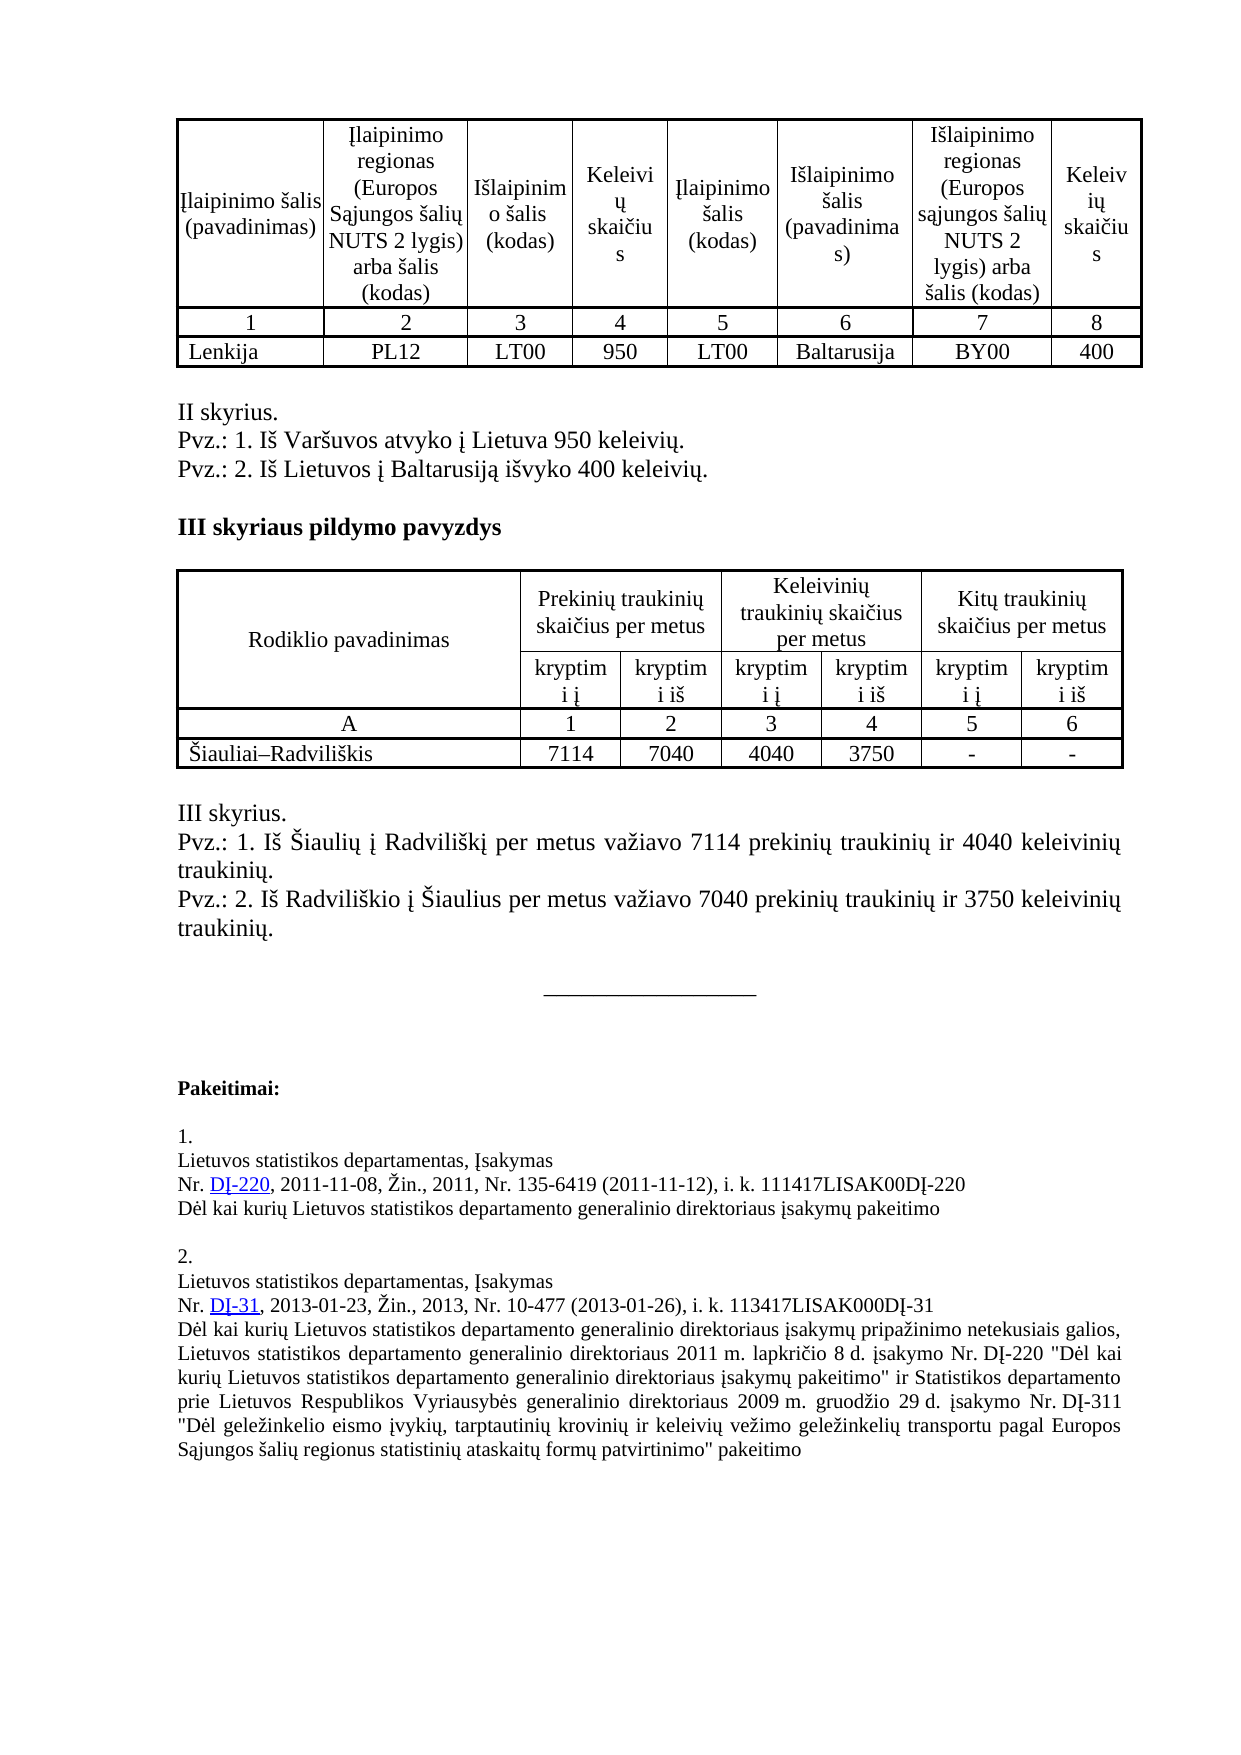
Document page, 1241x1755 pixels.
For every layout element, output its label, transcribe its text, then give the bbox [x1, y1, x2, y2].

text Pvz.: 1. Iš Varšuvos atvyko į Lietuva 950 keleivių. [177, 425, 1122, 454]
table_header Keleivinių traukinių skaičius per metus [722, 572, 921, 651]
table_cell BY00 [913, 338, 1051, 365]
text Nr. DĮ-31, 2013-01-23, Žin., 2013, Nr. 10-477 (2013-01-26), i. k. 113417LISAK000DĮ-31 [177, 1293, 1122, 1317]
text 2. [177, 1244, 1122, 1268]
text III skyrius. [177, 798, 1122, 827]
table_cell kryptimi iš [621, 652, 721, 707]
table_cell kryptimi į [722, 652, 821, 707]
table_cell 7114 [521, 740, 620, 766]
table_cell 3750 [822, 740, 921, 766]
table_cell Išlaipinimo šalis (kodas) [468, 121, 572, 306]
table_cell kryptimi iš [1022, 652, 1121, 707]
table_cell 3 [722, 710, 821, 737]
table_cell Įlaipinimo regionas (Europos Sąjungos šalių NUTS 2 lygis) arba šalis (kodas) [324, 121, 467, 306]
text _________________ [177, 970, 1122, 999]
table_cell kryptimi iš [822, 652, 921, 707]
table_cell 7 [914, 309, 1051, 335]
table_cell - [922, 740, 1021, 766]
table_cell 4 [573, 309, 667, 335]
table_cell 4 [822, 710, 921, 737]
text Dėl kai kurių Lietuvos statistikos departamento generalinio direktoriaus įsakymų pakeitimo [177, 1196, 1122, 1220]
table_cell 1 [521, 710, 620, 737]
table_cell Keleivių skaičius [1052, 121, 1140, 306]
text 1. [177, 1124, 1122, 1148]
table_cell Įlaipinimo šalis (kodas) [668, 121, 777, 306]
table_cell PL12 [324, 338, 467, 365]
table_cell 400 [1052, 338, 1140, 365]
text Pvz.: 2. Iš Lietuvos į Baltarusiją išvyko 400 keleivių. [177, 454, 1122, 483]
text Pvz.: 2. Iš Radviliškio į Šiaulius per metus važiavo 7040 prekinių traukinių ir 3750 keleivinių traukinių. [177, 884, 1122, 942]
text Lietuvos statistikos departamentas, Įsakymas [177, 1148, 1122, 1172]
table_cell Keleivių skaičius [573, 121, 667, 306]
table_cell 7040 [621, 740, 721, 766]
table_cell 6 [778, 309, 912, 335]
table_cell 3 [468, 309, 572, 335]
table_cell 5 [922, 710, 1021, 737]
table_cell 6 [1022, 710, 1121, 737]
table_header Prekinių traukinių skaičius per metus [521, 572, 721, 651]
text III skyriaus pildymo pavyzdys [177, 512, 1122, 540]
text Dėl kai kurių Lietuvos statistikos departamento generalinio direktoriaus įsakymų pripažinimo netekusiais galios, Lietuvos statistikos departamento generalinio direktoriaus 2011 m. lapkričio 8 d. įsakymo Nr. DĮ-220 "Dėl kai kurių Lietuvos statistikos departamento generalinio direktoriaus įsakymų pakeitimo" ir Statistikos departamento prie Lietuvos Respublikos Vyriausybės generalinio direktoriaus 2009 m. gruodžio 29 d. įsakymo Nr. DĮ-311 "Dėl geležinkelio eismo įvykių, tarptautinių krovinių ir keleivių vežimo geležinkelių transportu pagal Europos Sąjungos šalių regionus statistinių ataskaitų formų patvirtinimo" pakeitimo [177, 1317, 1122, 1461]
text Lietuvos statistikos departamentas, Įsakymas [177, 1268, 1122, 1293]
table_cell Šiauliai–Radviliškis [179, 740, 520, 766]
table_cell kryptimi į [922, 652, 1021, 707]
table_cell 1 [179, 309, 323, 335]
table_cell 950 [573, 338, 667, 365]
table_cell 2 [325, 309, 467, 335]
table_cell - [1022, 740, 1121, 766]
table_cell 2 [621, 710, 721, 737]
table_cell Išlaipinimo regionas (Europos sąjungos šalių NUTS 2 lygis) arba šalis (kodas) [913, 121, 1051, 306]
table_header Rodiklio pavadinimas [179, 572, 520, 707]
table_cell Įlaipinimo šalis (pavadinimas) [179, 121, 323, 306]
table_cell LT00 [668, 338, 777, 365]
table_cell Lenkija [179, 338, 323, 365]
table_cell LT00 [468, 338, 572, 365]
table_cell A [179, 710, 520, 737]
table_cell 8 [1052, 309, 1140, 335]
table_cell 4040 [722, 740, 821, 766]
table_cell kryptimi į [521, 652, 620, 707]
text II skyrius. [177, 397, 1122, 425]
text Nr. DĮ-220, 2011-11-08, Žin., 2011, Nr. 135-6419 (2011-11-12), i. k. 111417LISAK00DĮ-220 [177, 1172, 1122, 1196]
text Pvz.: 1. Iš Šiaulių į Radviliškį per metus važiavo 7114 prekinių traukinių ir 4040 keleivinių traukinių. [177, 827, 1122, 884]
table_cell 5 [668, 309, 777, 335]
text Pakeitimai: [177, 1076, 1122, 1100]
table_cell Baltarusija [778, 338, 912, 365]
table_cell Išlaipinimo šalis (pavadinimas) [778, 121, 912, 306]
table_header Kitų traukinių skaičius per metus [922, 572, 1121, 651]
